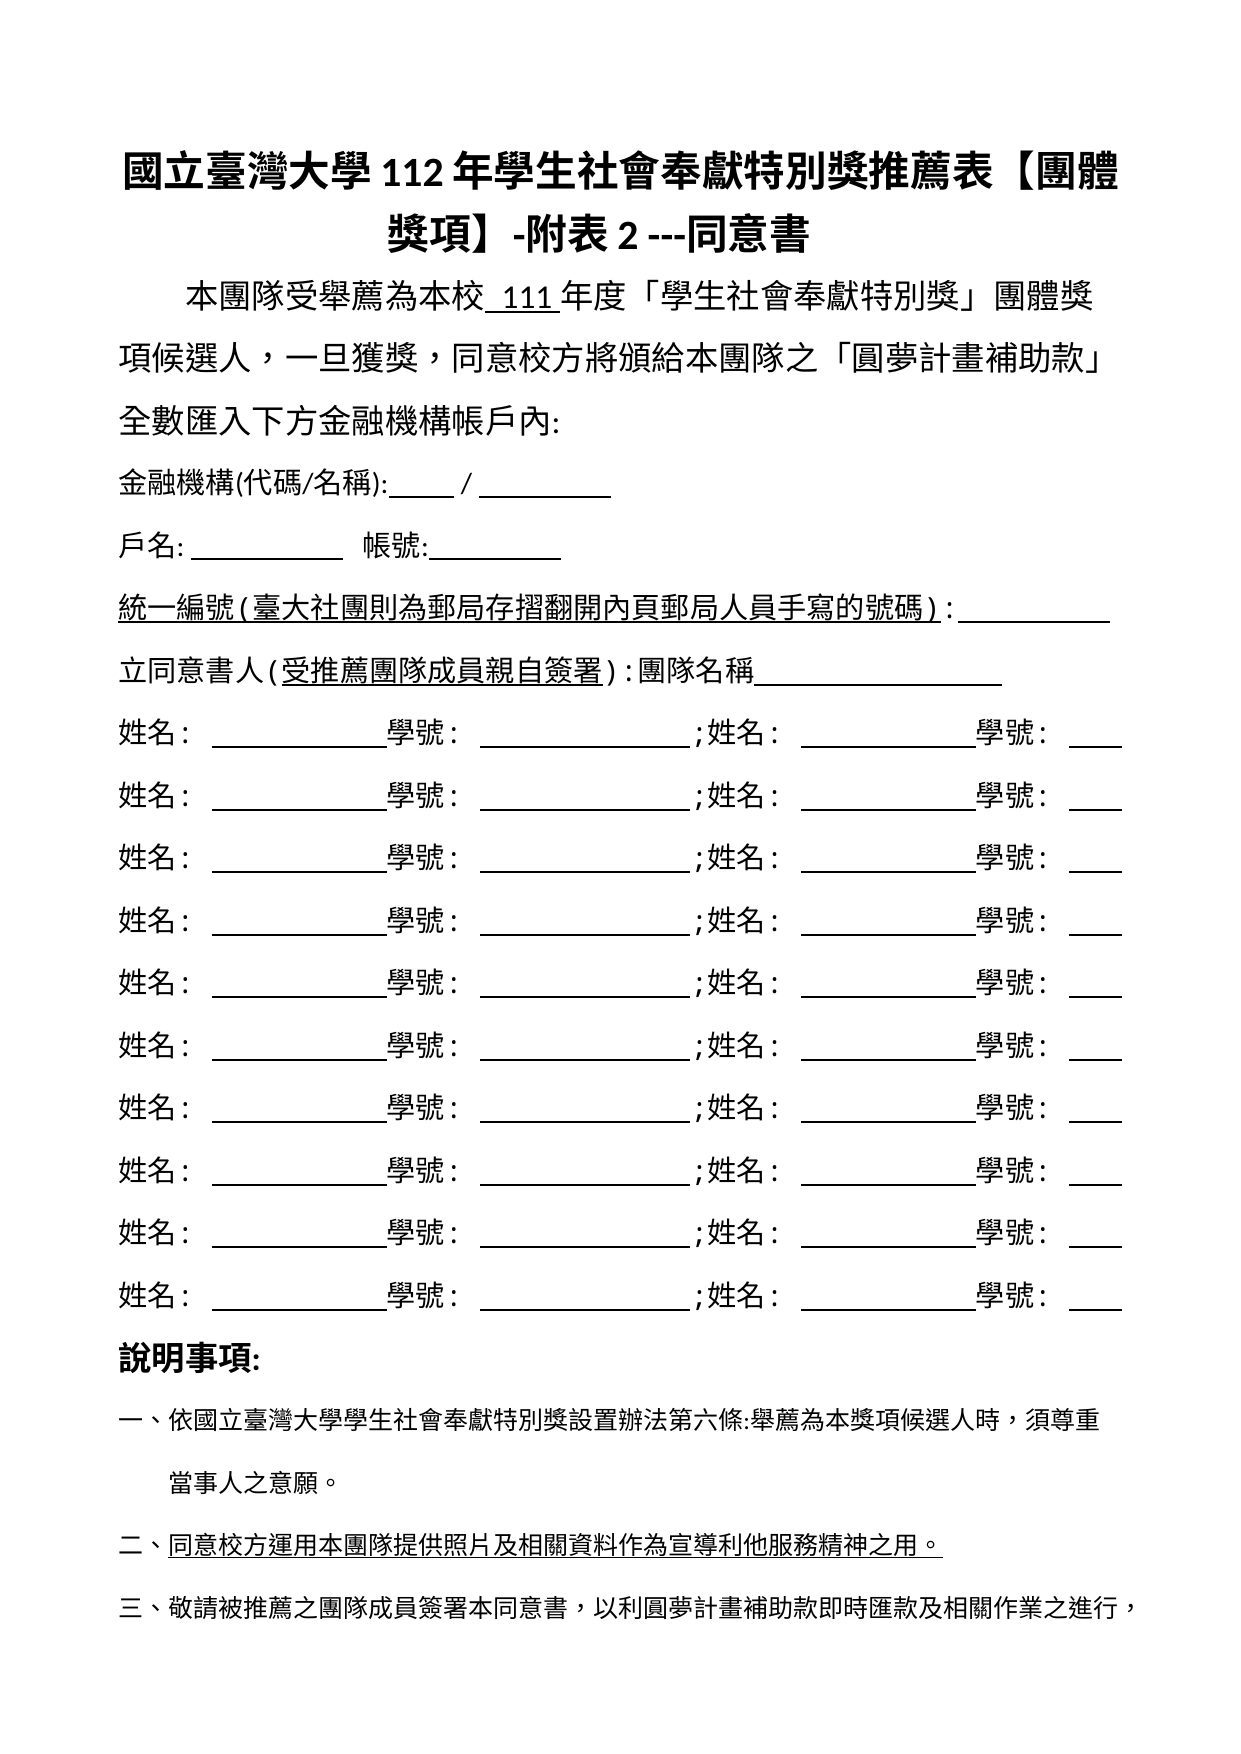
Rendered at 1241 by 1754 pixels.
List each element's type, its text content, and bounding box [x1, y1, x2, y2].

text 姓名: 學號: ;姓名: 學號: [118, 877, 1122, 939]
text 姓名: 學號: ;姓名: 學號: [118, 1127, 1122, 1189]
text 姓名: 學號: ;姓名: 學號: [118, 1002, 1122, 1064]
text 二、同意校方運用本團隊提供照片及相關資料作為宣導利他服務精神之用。 [118, 1502, 1122, 1564]
text 姓名: 學號: ;姓名: 學號: [118, 814, 1122, 877]
text 立同意書人(受推薦團隊成員親自簽署):團隊名稱 [118, 627, 1122, 689]
text 戶名: 帳號: [118, 502, 1122, 564]
text 統一編號(臺大社團則為郵局存摺翻開內頁郵局人員手寫的號碼): [118, 564, 1122, 627]
text 三、敬請被推薦之團隊成員簽署本同意書，以利圓夢計畫補助款即時匯款及相關作業之進行，避免日後爭議。 [118, 1564, 1122, 1627]
text 姓名: 學號: ;姓名: 學號: [118, 1189, 1122, 1252]
text 金融機構(代碼/名稱): / [118, 439, 1122, 502]
text 姓名: 學號: ;姓名: 學號: [118, 939, 1122, 1002]
text 本團隊受舉薦為本校 111 年度「學生社會奉獻特別獎」團體獎項候選人，一旦獲獎，同意校方將頒給本團隊之「圓夢計畫補助款」全數匯入下方金融機構帳戶內: [118, 252, 1122, 439]
text 姓名: 學號: ;姓名: 學號: [118, 1252, 1122, 1314]
text 一、依國立臺灣大學學生社會奉獻特別獎設置辦法第六條:舉薦為本獎項候選人時，須尊重當事人之意願。 [118, 1377, 1122, 1502]
text 國立臺灣大學112年學生社會奉獻特別獎推薦表【團體獎項】-附表2 ---同意書 [118, 127, 1122, 252]
text 姓名: 學號: ;姓名: 學號: [118, 689, 1122, 752]
text 姓名: 學號: ;姓名: 學號: [118, 752, 1122, 814]
text 姓名: 學號: ;姓名: 學號: [118, 1064, 1122, 1127]
text 說明事項: [118, 1314, 1122, 1377]
